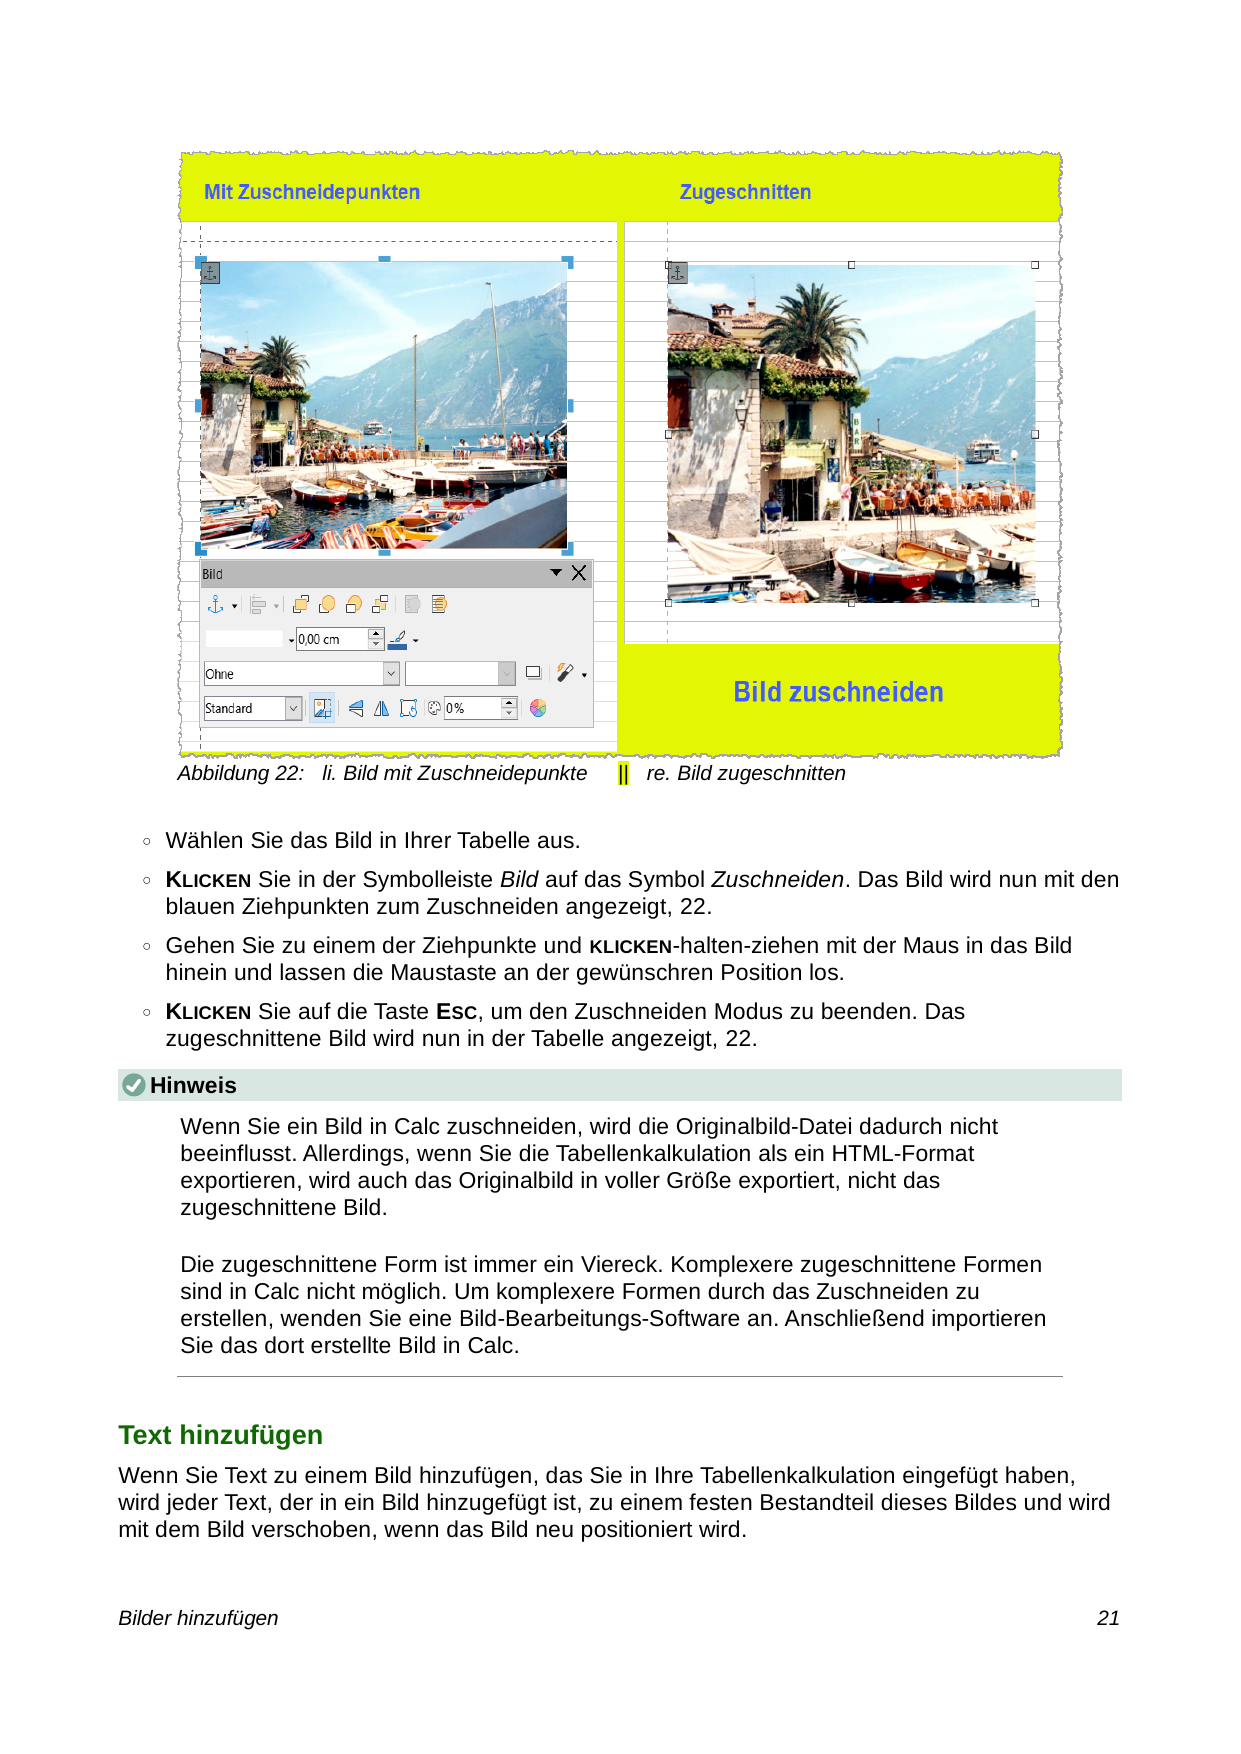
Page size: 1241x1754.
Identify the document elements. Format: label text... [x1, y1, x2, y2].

subtitle Text hinzufügen [118, 1419, 1122, 1450]
list Klicken Sie auf die Taste Esc, um den Zuschneiden Modus zu beenden. Das zugeschnittene Bild wird nun in der Tabelle angezeigt, Abbildung 22. [142, 997, 1122, 1051]
text Wenn Sie ein Bild in Calc zuschneiden, wird die Originalbild-Datei dadurch nicht beeinflusst. Allerdings, wenn Sie die Tabellenkalkulation als ein HTML-Format exportieren, wird auch das Originalbild in voller Größe exportiert, nicht das zugeschnittene Bild. [177, 1112, 1063, 1221]
text Die zugeschnittene Form ist immer ein Viereck. Komplexere zugeschnittene Formen sind in Calc nicht möglich. Um komplexere Formen durch das Zuschneiden zu erstellen, wenden Sie eine Bild-Bearbeitungs-Software an. Anschließend importieren Sie das dort erstellte Bild in Calc. [177, 1250, 1063, 1376]
list Klicken Sie in der Symbolleiste Bild auf das Symbol Zuschneiden. Das Bild wird nun mit den blauen Ziehpunkten zum Zuschneiden angezeigt, Abbildung 22. [142, 865, 1122, 919]
list Wählen Sie das Bild in Ihrer Tabelle aus. [142, 826, 1122, 853]
subtitle Hinweis [118, 1069, 1122, 1101]
list Gehen Sie zu einem der Ziehpunkte und klicken-halten-ziehen mit der Maus in das Bild hinein und lassen die Maustaste an der gewünschren Position los. [142, 931, 1122, 985]
text Abbildung 22: li. Bild mit Zuschneidepunkte || re. Bild zugeschnitten [177, 762, 1063, 785]
picture [177, 147, 1063, 762]
text Wenn Sie Text zu einem Bild hinzufügen, das Sie in Ihre Tabellenkalkulation eingefügt haben, wird jeder Text, der in ein Bild hinzugefügt ist, zu einem festen Bestandteil dieses Bildes und wird mit dem Bild verschoben, wenn das Bild neu positioniert wird. [118, 1461, 1122, 1543]
